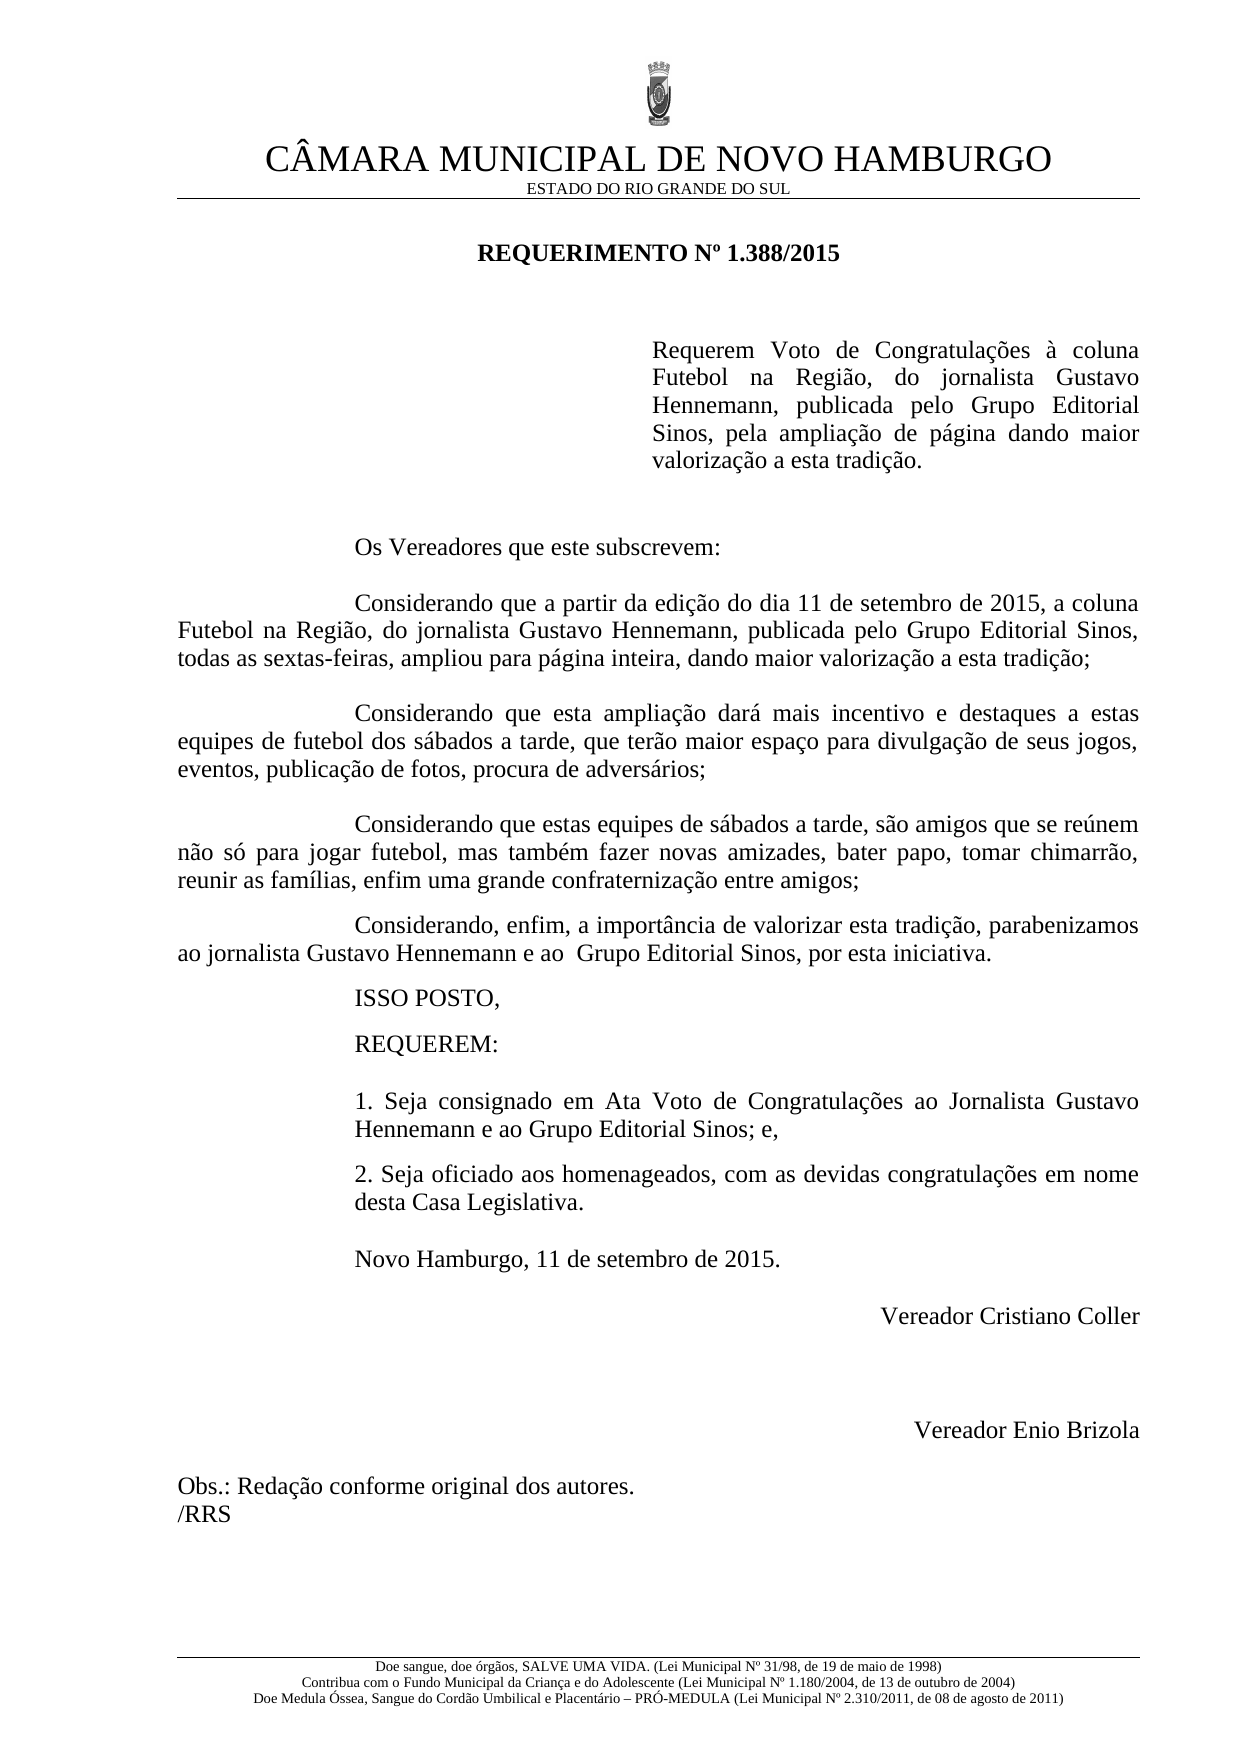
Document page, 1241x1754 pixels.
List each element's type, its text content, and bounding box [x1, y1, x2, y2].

text Considerando que estas equipes de sábados a tarde, são amigos que se reúnem não só para jogar futebol, mas também fazer novas amizades, bater papo, tomar chimarrão, reunir as famílias, enfim uma grande confraternização entre amigos; [177, 810, 1140, 893]
text Os Vereadores que este subscrevem: [177, 533, 1140, 561]
text ISSO POSTO, [177, 984, 1140, 1012]
title REQUERIMENTO Nº 1.388/2015 [177, 239, 1140, 266]
text Vereador Cristiano Coller [177, 1302, 1140, 1330]
text /RRS [177, 1500, 1140, 1527]
text 2. Seja oficiado aos homenageados, com as devidas congratulações em nome desta Casa Legislativa. [354, 1160, 1140, 1216]
text Vereador Enio Brizola [177, 1417, 1140, 1444]
text Considerando que a partir da edição do dia 11 de setembro de 2015, a coluna Futebol na Região, do jornalista Gustavo Hennemann, publicada pelo Grupo Editorial Sinos, todas as sextas-feiras, ampliou para página inteira, dando maior valorização a esta tradição; [177, 589, 1140, 672]
text REQUEREM: [177, 1030, 1140, 1057]
text Obs.: Redação conforme original dos autores. [177, 1472, 1140, 1500]
text Considerando, enfim, a importância de valorizar esta tradição, parabenizamos ao jornalista Gustavo Hennemann e ao Grupo Editorial Sinos, por esta iniciativa. [177, 911, 1140, 967]
title Requerem Voto de Congratulações à coluna Futebol na Região, do jornalista Gustavo Hennemann, publicada pelo Grupo Editorial Sinos, pela ampliação de página dando maior valorização a esta tradição. [652, 336, 1140, 474]
text 1. Seja consignado em Ata Voto de Congratulações ao Jornalista Gustavo Hennemann e ao Grupo Editorial Sinos; e, [354, 1087, 1140, 1142]
text Considerando que esta ampliação dará mais incentivo e destaques a estas equipes de futebol dos sábados a tarde, que terão maior espaço para divulgação de seus jogos, eventos, publicação de fotos, procura de adversários; [177, 699, 1140, 783]
text Novo Hamburgo, 11 de setembro de 2015. [177, 1245, 1140, 1273]
